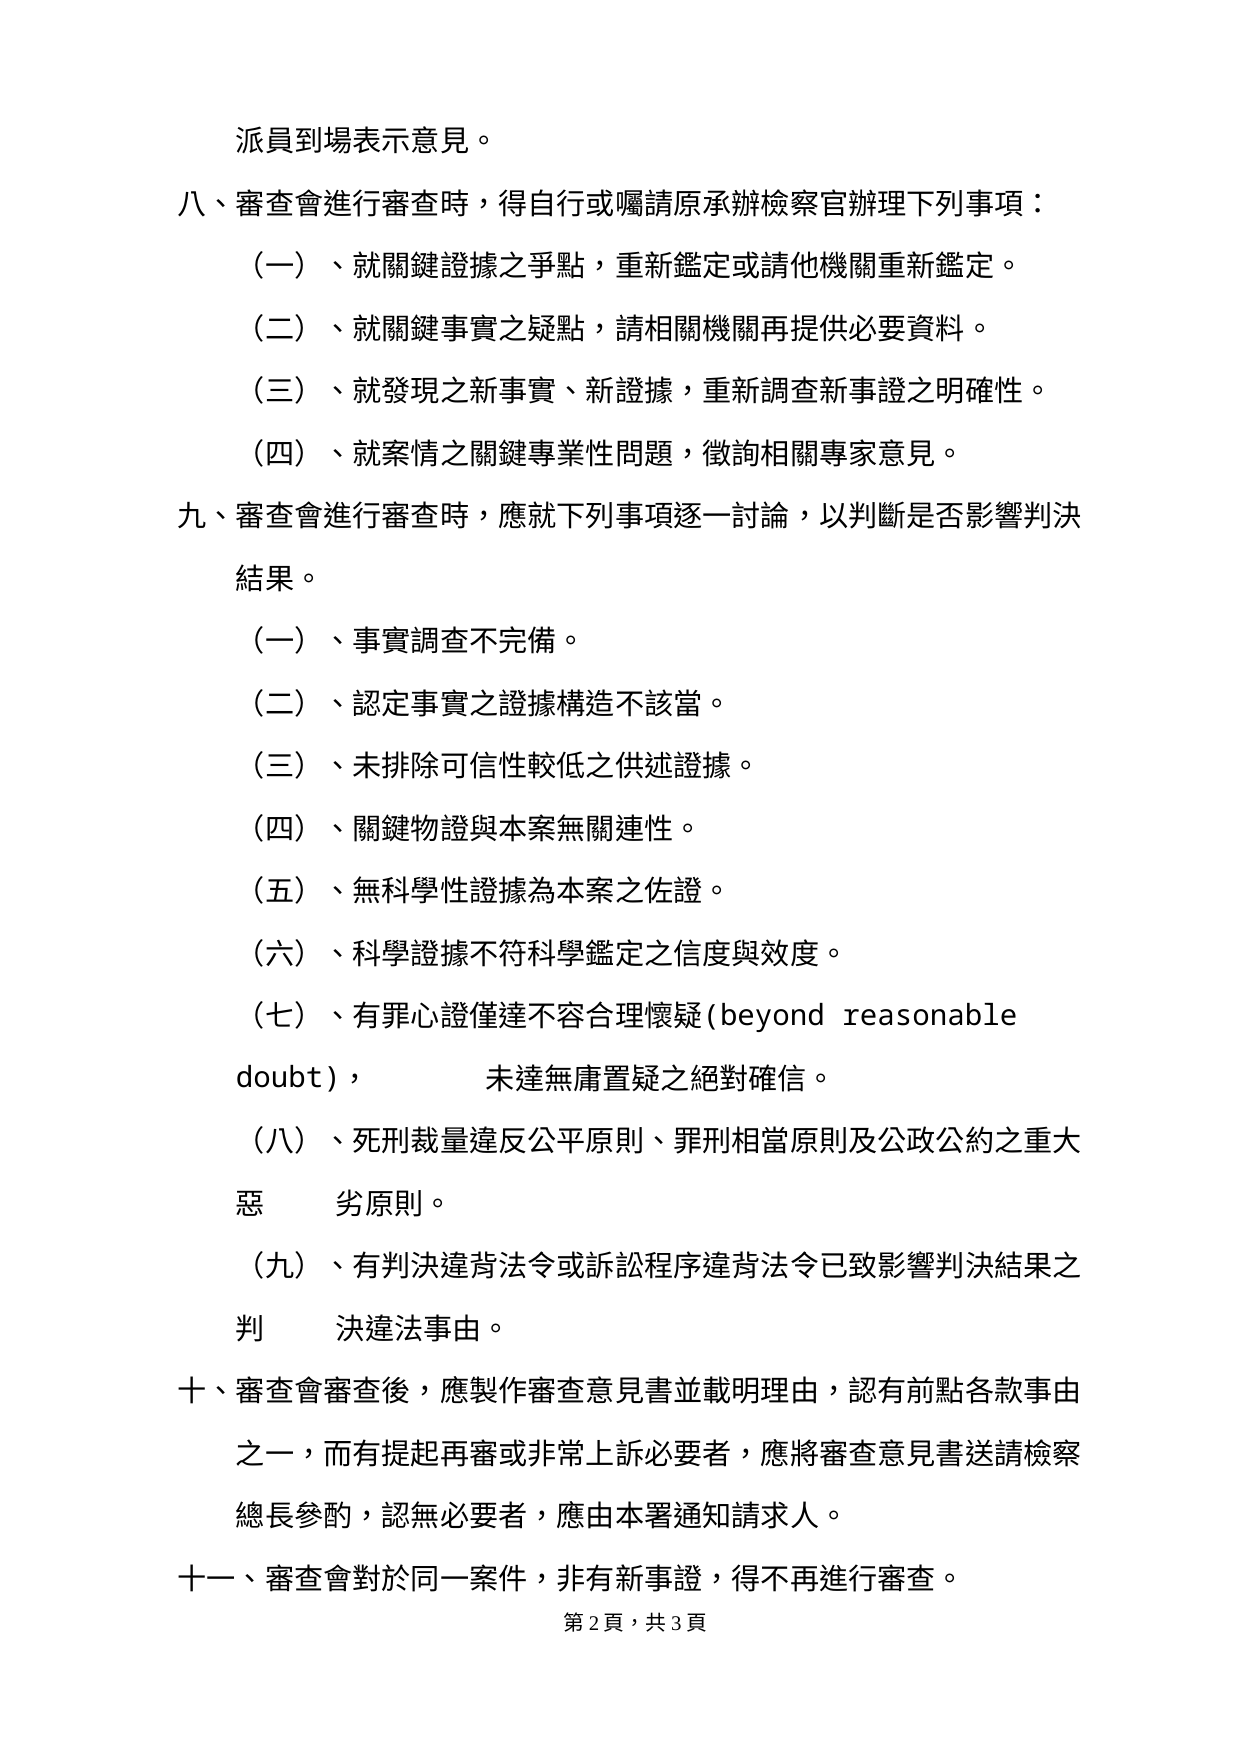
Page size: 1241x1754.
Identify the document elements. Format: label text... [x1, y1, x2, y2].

text 十、審查會審查後，應製作審查意見書並載明理由，認有前點各款事由之一，而有提起再審或非常上訴必要者，應將審查意見書送請檢察總長參酌，認無必要者，應由本署通知請求人。 [177, 1347, 1092, 1535]
text （六）、科學證據不符科學鑑定之信度與效度。 [177, 910, 1092, 972]
text （九）、有判決違背法令或訴訟程序違背法令已致影響判決結果之判 決違法事由。 [177, 1222, 1092, 1347]
text （五）、無科學性證據為本案之佐證。 [177, 847, 1092, 910]
text （一）、事實調查不完備。 [177, 597, 1092, 660]
text （四）、關鍵物證與本案無關連性。 [177, 785, 1092, 847]
text （八）、死刑裁量違反公平原則、罪刑相當原則及公政公約之重大惡 劣原則。 [177, 1097, 1092, 1222]
text （三）、未排除可信性較低之供述證據。 [177, 722, 1092, 785]
text 八、審查會進行審查時，得自行或囑請原承辦檢察官辦理下列事項： [177, 160, 1092, 222]
text （二）、認定事實之證據構造不該當。 [177, 660, 1092, 722]
text （七）、有罪心證僅達不容合理懷疑(beyond reasonable doubt)， 未達無庸置疑之絕對確信。 [177, 972, 1092, 1097]
text 十一、審查會對於同一案件，非有新事證，得不再進行審查。 [177, 1535, 1092, 1597]
text （二）、就關鍵事實之疑點，請相關機關再提供必要資料。 [177, 285, 1092, 347]
text 九、審查會進行審查時，應就下列事項逐一討論，以判斷是否影響判決結果。 [177, 472, 1092, 597]
text （一）、就關鍵證據之爭點，重新鑑定或請他機關重新鑑定。 [177, 222, 1092, 285]
text （四）、就案情之關鍵專業性問題，徵詢相關專家意見。 [177, 410, 1092, 472]
text 派員到場表示意見。 [177, 97, 1092, 160]
text （三）、就發現之新事實、新證據，重新調查新事證之明確性。 [177, 347, 1092, 410]
